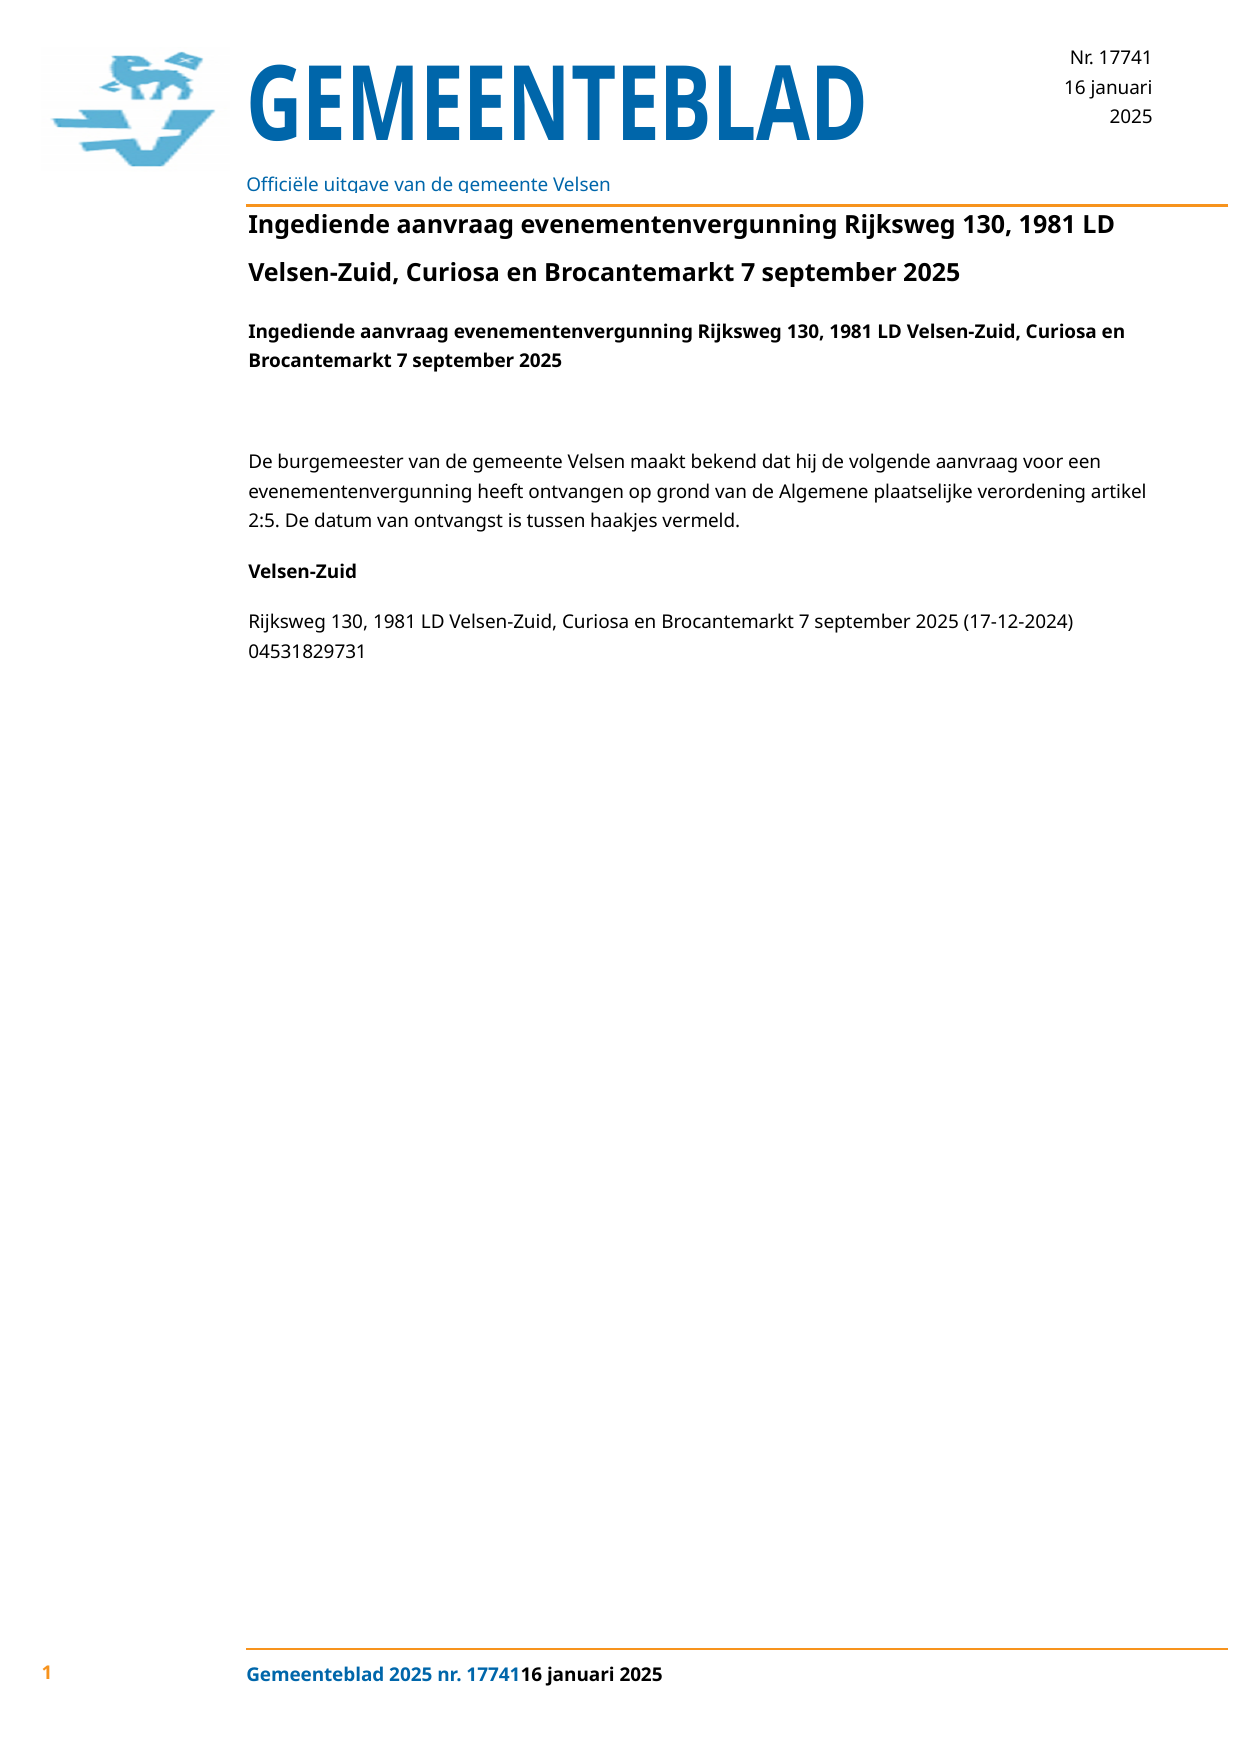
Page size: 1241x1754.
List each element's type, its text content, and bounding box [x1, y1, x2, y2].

picture [41, 47, 231, 172]
text Ingediende aanvraag evenementenvergunning Rijksweg 130, 1981 LD Velsen-Zuid, Curiosa en Brocantemarkt 7 september 2025 [248, 318, 1152, 373]
text Velsen-Zuid [248, 558, 1152, 584]
text Ingediende aanvraag evenementenvergunning Rijksweg 130, 1981 LD Velsen-Zuid, Curiosa en Brocantemarkt 7 september 2025 [248, 207, 1152, 288]
text De burgemeester van de gemeente Velsen maakt bekend dat hij de volgende aanvraag voor een evenementenvergunning heeft ontvangen op grond van de Algemene plaatselijke verordening artikel 2:5. De datum van ontvangst is tussen haakjes vermeld. [248, 448, 1152, 533]
text Rijksweg 130, 1981 LD Velsen-Zuid, Curiosa en Brocantemarkt 7 september 2025 (17-12-2024) 04531829731 [248, 608, 1152, 664]
